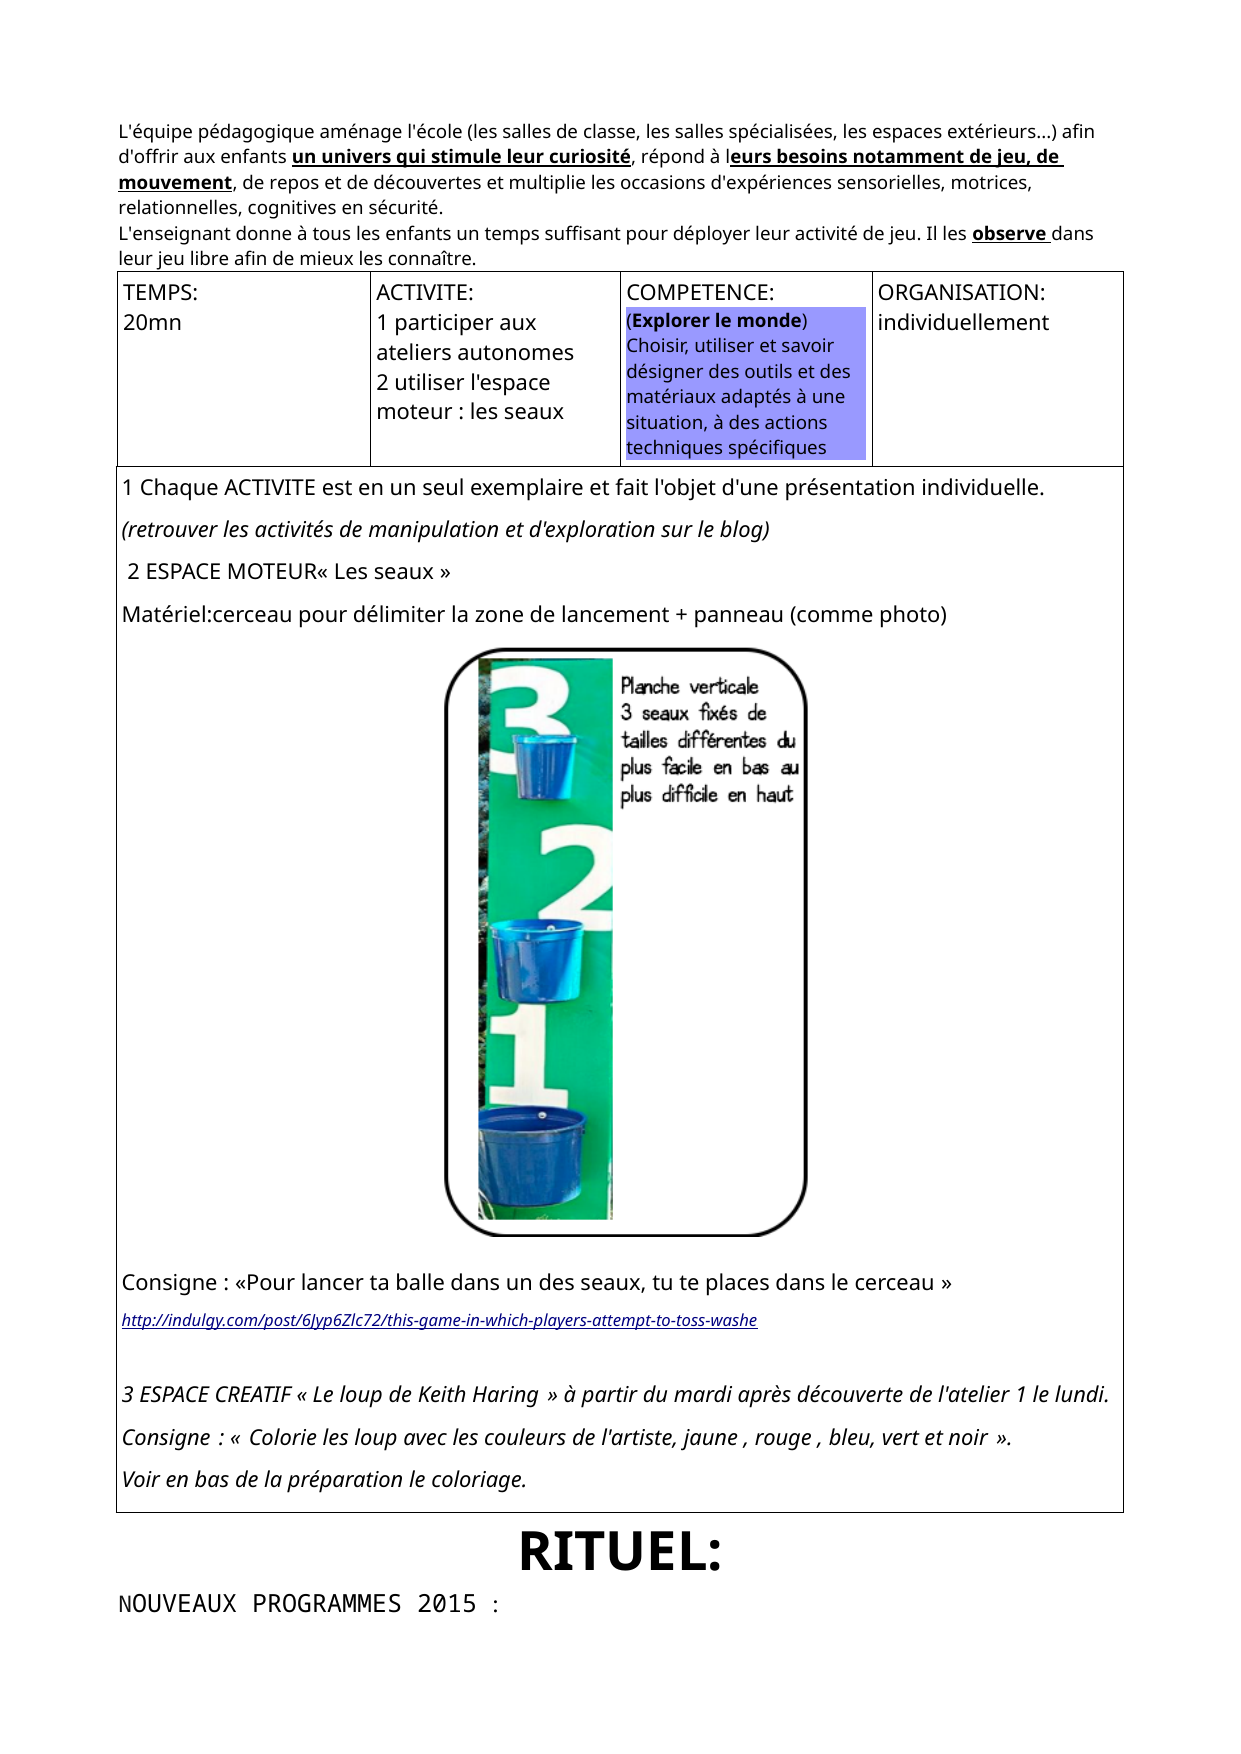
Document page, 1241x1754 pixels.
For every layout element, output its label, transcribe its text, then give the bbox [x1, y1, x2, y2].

table_header ORGANISATION: individuellement [873, 272, 1123, 466]
picture [418, 640, 821, 1237]
table_header 1 Chaque ACTIVITE est en un seul exemplaire et fait l'objet d'une présentation individuelle. (retrouver les activités de manipulation et d'exploration sur le blog) 2 ESPACE MOTEUR« Les seaux » Matériel:cerceau pour délimiter la zone de lancement + panneau (comme photo) Consigne : «Pour lancer ta balle dans un des seaux, tu te places dans le cerceau » http://indulgy.com/post/6Jyp6Zlc72/this-game-in-which-players-attempt-to-toss-washe 3 ESPACE CREATIF « Le loup de Keith Haring » à partir du mardi après découverte de l'atelier 1 le lundi. Consigne : « Colorie les loup avec les couleurs de l'artiste, jaune , rouge , bleu, vert et noir ». Voir en bas de la préparation le coloriage. [117, 467, 1123, 1512]
table_header TEMPS: 20mn [118, 272, 370, 466]
table_header ACTIVITE: 1 participer aux ateliers autonomes 2 utiliser l'espace moteur : les seaux [371, 272, 620, 466]
text L'équipe pédagogique aménage l'école (les salles de classe, les salles spécialisées, les espaces extérieurs...) afin d'offrir aux enfants un univers qui stimule leur curiosité, répond à leurs besoins notamment de jeu, de mouvement, de repos et de découvertes et multiplie les occasions d'expériences sensorielles, motrices, relationnelles, cognitives en sécurité. [118, 118, 1122, 220]
text NOUVEAUX PROGRAMMES 2015 : [118, 1586, 1122, 1620]
text L'enseignant donne à tous les enfants un temps suffisant pour déployer leur activité de jeu. Il les observe dans leur jeu libre afin de mieux les connaître. [118, 220, 1122, 271]
text RITUEL: [118, 1513, 1122, 1586]
table_header COMPETENCE: (Explorer le monde) Choisir, utiliser et savoir désigner des outils et des matériaux adaptés à une situation, à des actions techniques spécifiques [621, 272, 872, 466]
